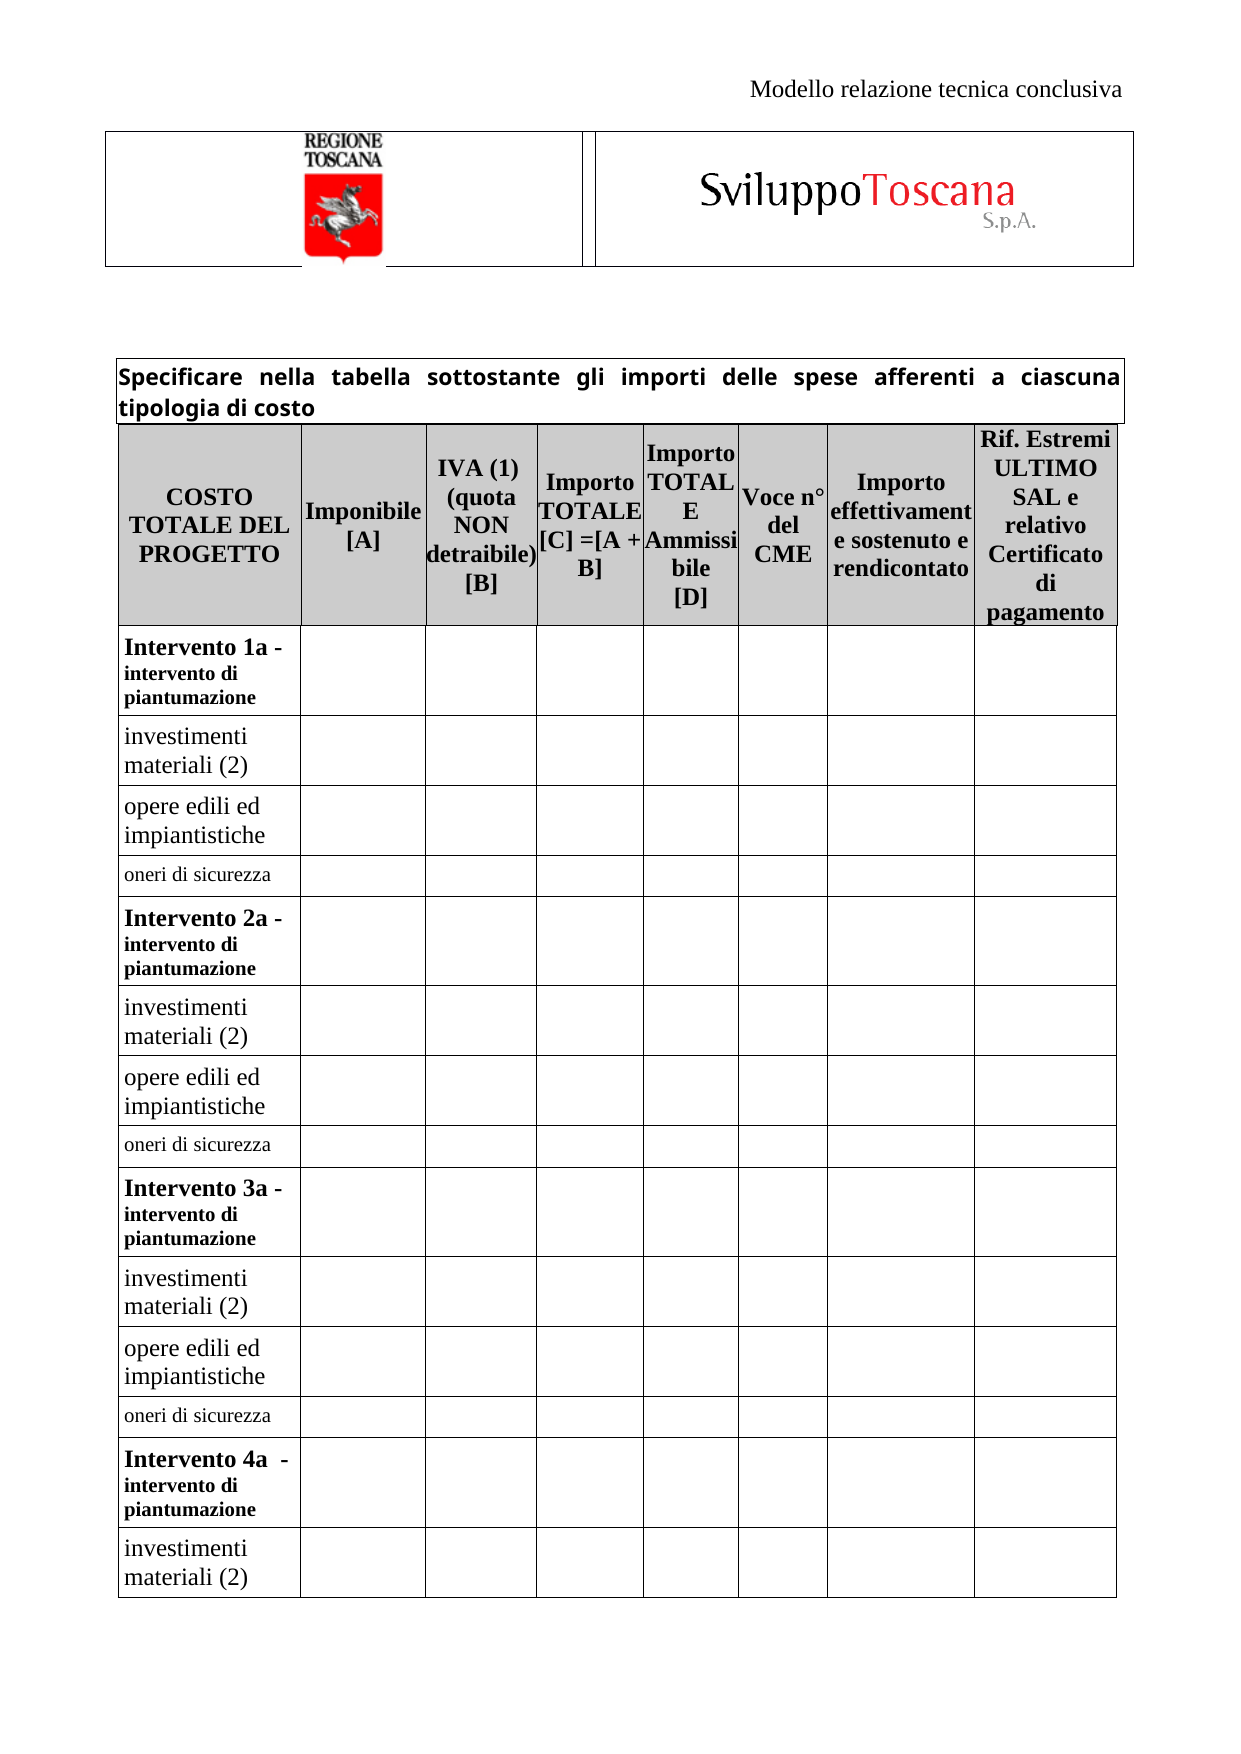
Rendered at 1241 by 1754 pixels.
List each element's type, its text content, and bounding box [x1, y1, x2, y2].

table_cell [426, 1168, 536, 1256]
table_cell Intervento 1a - intervento di piantumazione [119, 626, 300, 715]
table_cell [537, 856, 643, 896]
table_cell [537, 1438, 643, 1527]
table_cell [426, 1327, 536, 1396]
table_cell [537, 1327, 643, 1396]
table_cell [426, 1126, 536, 1167]
table_cell [828, 1126, 974, 1167]
table_cell [828, 856, 974, 896]
table_header Importo TOTALE [C] =[A + B] [538, 425, 643, 625]
table_cell [739, 1168, 827, 1256]
table_cell [739, 897, 827, 985]
table_cell [975, 1528, 1116, 1597]
table_cell [301, 626, 425, 715]
table_cell [739, 626, 827, 715]
table_cell [975, 986, 1116, 1055]
table_cell [739, 1126, 827, 1167]
table_cell [301, 786, 425, 855]
table_cell [301, 986, 425, 1055]
table_header COSTO TOTALE DEL PROGETTO [119, 425, 301, 625]
table_cell [426, 1528, 536, 1597]
table_header Importo effettivamente sostenuto e rendicontato [828, 425, 974, 625]
table_cell [644, 1438, 738, 1527]
picture [301, 132, 386, 266]
table_cell opere edili ed impiantistiche [119, 786, 300, 855]
table_header Rif. Estremi ULTIMO SAL e relativo Certificato di pagamento [975, 425, 1117, 625]
table_cell [739, 1056, 827, 1125]
table_cell [644, 897, 738, 985]
table_cell [739, 1397, 827, 1437]
table_header Importo TOTALE Ammissibile [D] [644, 425, 738, 625]
table_cell [828, 1257, 974, 1326]
table_cell [426, 1438, 536, 1527]
table_cell [301, 1528, 425, 1597]
table_cell [644, 786, 738, 855]
table_cell opere edili ed impiantistiche [119, 1056, 300, 1125]
table_cell Intervento 3a - intervento di piantumazione [119, 1168, 300, 1256]
table_cell [828, 986, 974, 1055]
table_cell [537, 897, 643, 985]
table_cell [426, 626, 536, 715]
table_cell [537, 626, 643, 715]
table_cell [537, 1056, 643, 1125]
table_cell [537, 786, 643, 855]
table_cell [975, 1397, 1116, 1437]
table_cell [426, 786, 536, 855]
table_cell [426, 856, 536, 896]
table_cell [301, 1327, 425, 1396]
table_cell investimenti materiali (2) [119, 986, 300, 1055]
table_cell [644, 1257, 738, 1326]
table_cell [975, 1056, 1116, 1125]
table_cell oneri di sicurezza [119, 1397, 300, 1437]
table_cell [828, 786, 974, 855]
table_cell Intervento 2a - intervento di piantumazione [119, 897, 300, 985]
table_cell [975, 1168, 1116, 1256]
table_cell [975, 897, 1116, 985]
table_cell [426, 897, 536, 985]
table_cell [739, 856, 827, 896]
table_cell [537, 1257, 643, 1326]
table_cell [975, 1438, 1116, 1527]
table_cell [301, 716, 425, 785]
table_cell [975, 1126, 1116, 1167]
table_cell investimenti materiali (2) [119, 1257, 300, 1326]
table_cell [301, 1257, 425, 1326]
table_cell [739, 1327, 827, 1396]
table_cell [975, 716, 1116, 785]
table_cell [644, 1327, 738, 1396]
table_cell oneri di sicurezza [119, 856, 300, 896]
table_cell [828, 626, 974, 715]
table_cell [644, 716, 738, 785]
table_cell Intervento 4a - intervento di piantumazione [119, 1438, 300, 1527]
table_cell [301, 856, 425, 896]
table_cell [426, 1056, 536, 1125]
table_cell investimenti materiali (2) [119, 1528, 300, 1597]
table_cell [301, 1397, 425, 1437]
table_cell [301, 1168, 425, 1256]
table_cell [975, 626, 1116, 715]
table_cell [537, 1528, 643, 1597]
table_cell [739, 786, 827, 855]
table_header IVA (1) (quota NON detraibile) [B] [427, 425, 537, 625]
table_cell [644, 1126, 738, 1167]
table_header Imponibile [A] [302, 425, 426, 625]
table_cell [975, 786, 1116, 855]
table_cell [537, 986, 643, 1055]
table_cell [644, 986, 738, 1055]
table_header Voce n° del CME [739, 425, 827, 625]
table_cell [426, 716, 536, 785]
table_cell [739, 1528, 827, 1597]
table_cell [301, 1126, 425, 1167]
table_cell [975, 1257, 1116, 1326]
table_cell [828, 897, 974, 985]
table_cell [301, 1438, 425, 1527]
picture [690, 165, 1039, 233]
table_cell [426, 1257, 536, 1326]
table_cell [644, 1056, 738, 1125]
table_cell [644, 1397, 738, 1437]
table_cell [828, 1438, 974, 1527]
table_cell [644, 1528, 738, 1597]
table_cell [301, 1056, 425, 1125]
table_cell [828, 1056, 974, 1125]
table_cell [537, 716, 643, 785]
table_cell [828, 1397, 974, 1437]
table_cell [975, 1327, 1116, 1396]
table_cell [828, 1327, 974, 1396]
table_cell [644, 856, 738, 896]
table_cell investimenti materiali (2) [119, 716, 300, 785]
table_cell [426, 986, 536, 1055]
table_cell [426, 1397, 536, 1437]
table_cell oneri di sicurezza [119, 1126, 300, 1167]
table_cell [828, 1528, 974, 1597]
table_cell [739, 986, 827, 1055]
table_cell [644, 1168, 738, 1256]
table_cell [739, 1438, 827, 1527]
table_cell [739, 1257, 827, 1326]
table_cell [828, 1168, 974, 1256]
table_cell [537, 1168, 643, 1256]
table_cell opere edili ed impiantistiche [119, 1327, 300, 1396]
table_cell [537, 1126, 643, 1167]
table_cell [739, 716, 827, 785]
text Specificare nella tabella sottostante gli importi delle spese afferenti a ciascuna tipologia di costo [117, 359, 1124, 423]
table_cell [537, 1397, 643, 1437]
table_cell [301, 897, 425, 985]
table_cell [975, 856, 1116, 896]
table_cell [828, 716, 974, 785]
table_cell [644, 626, 738, 715]
